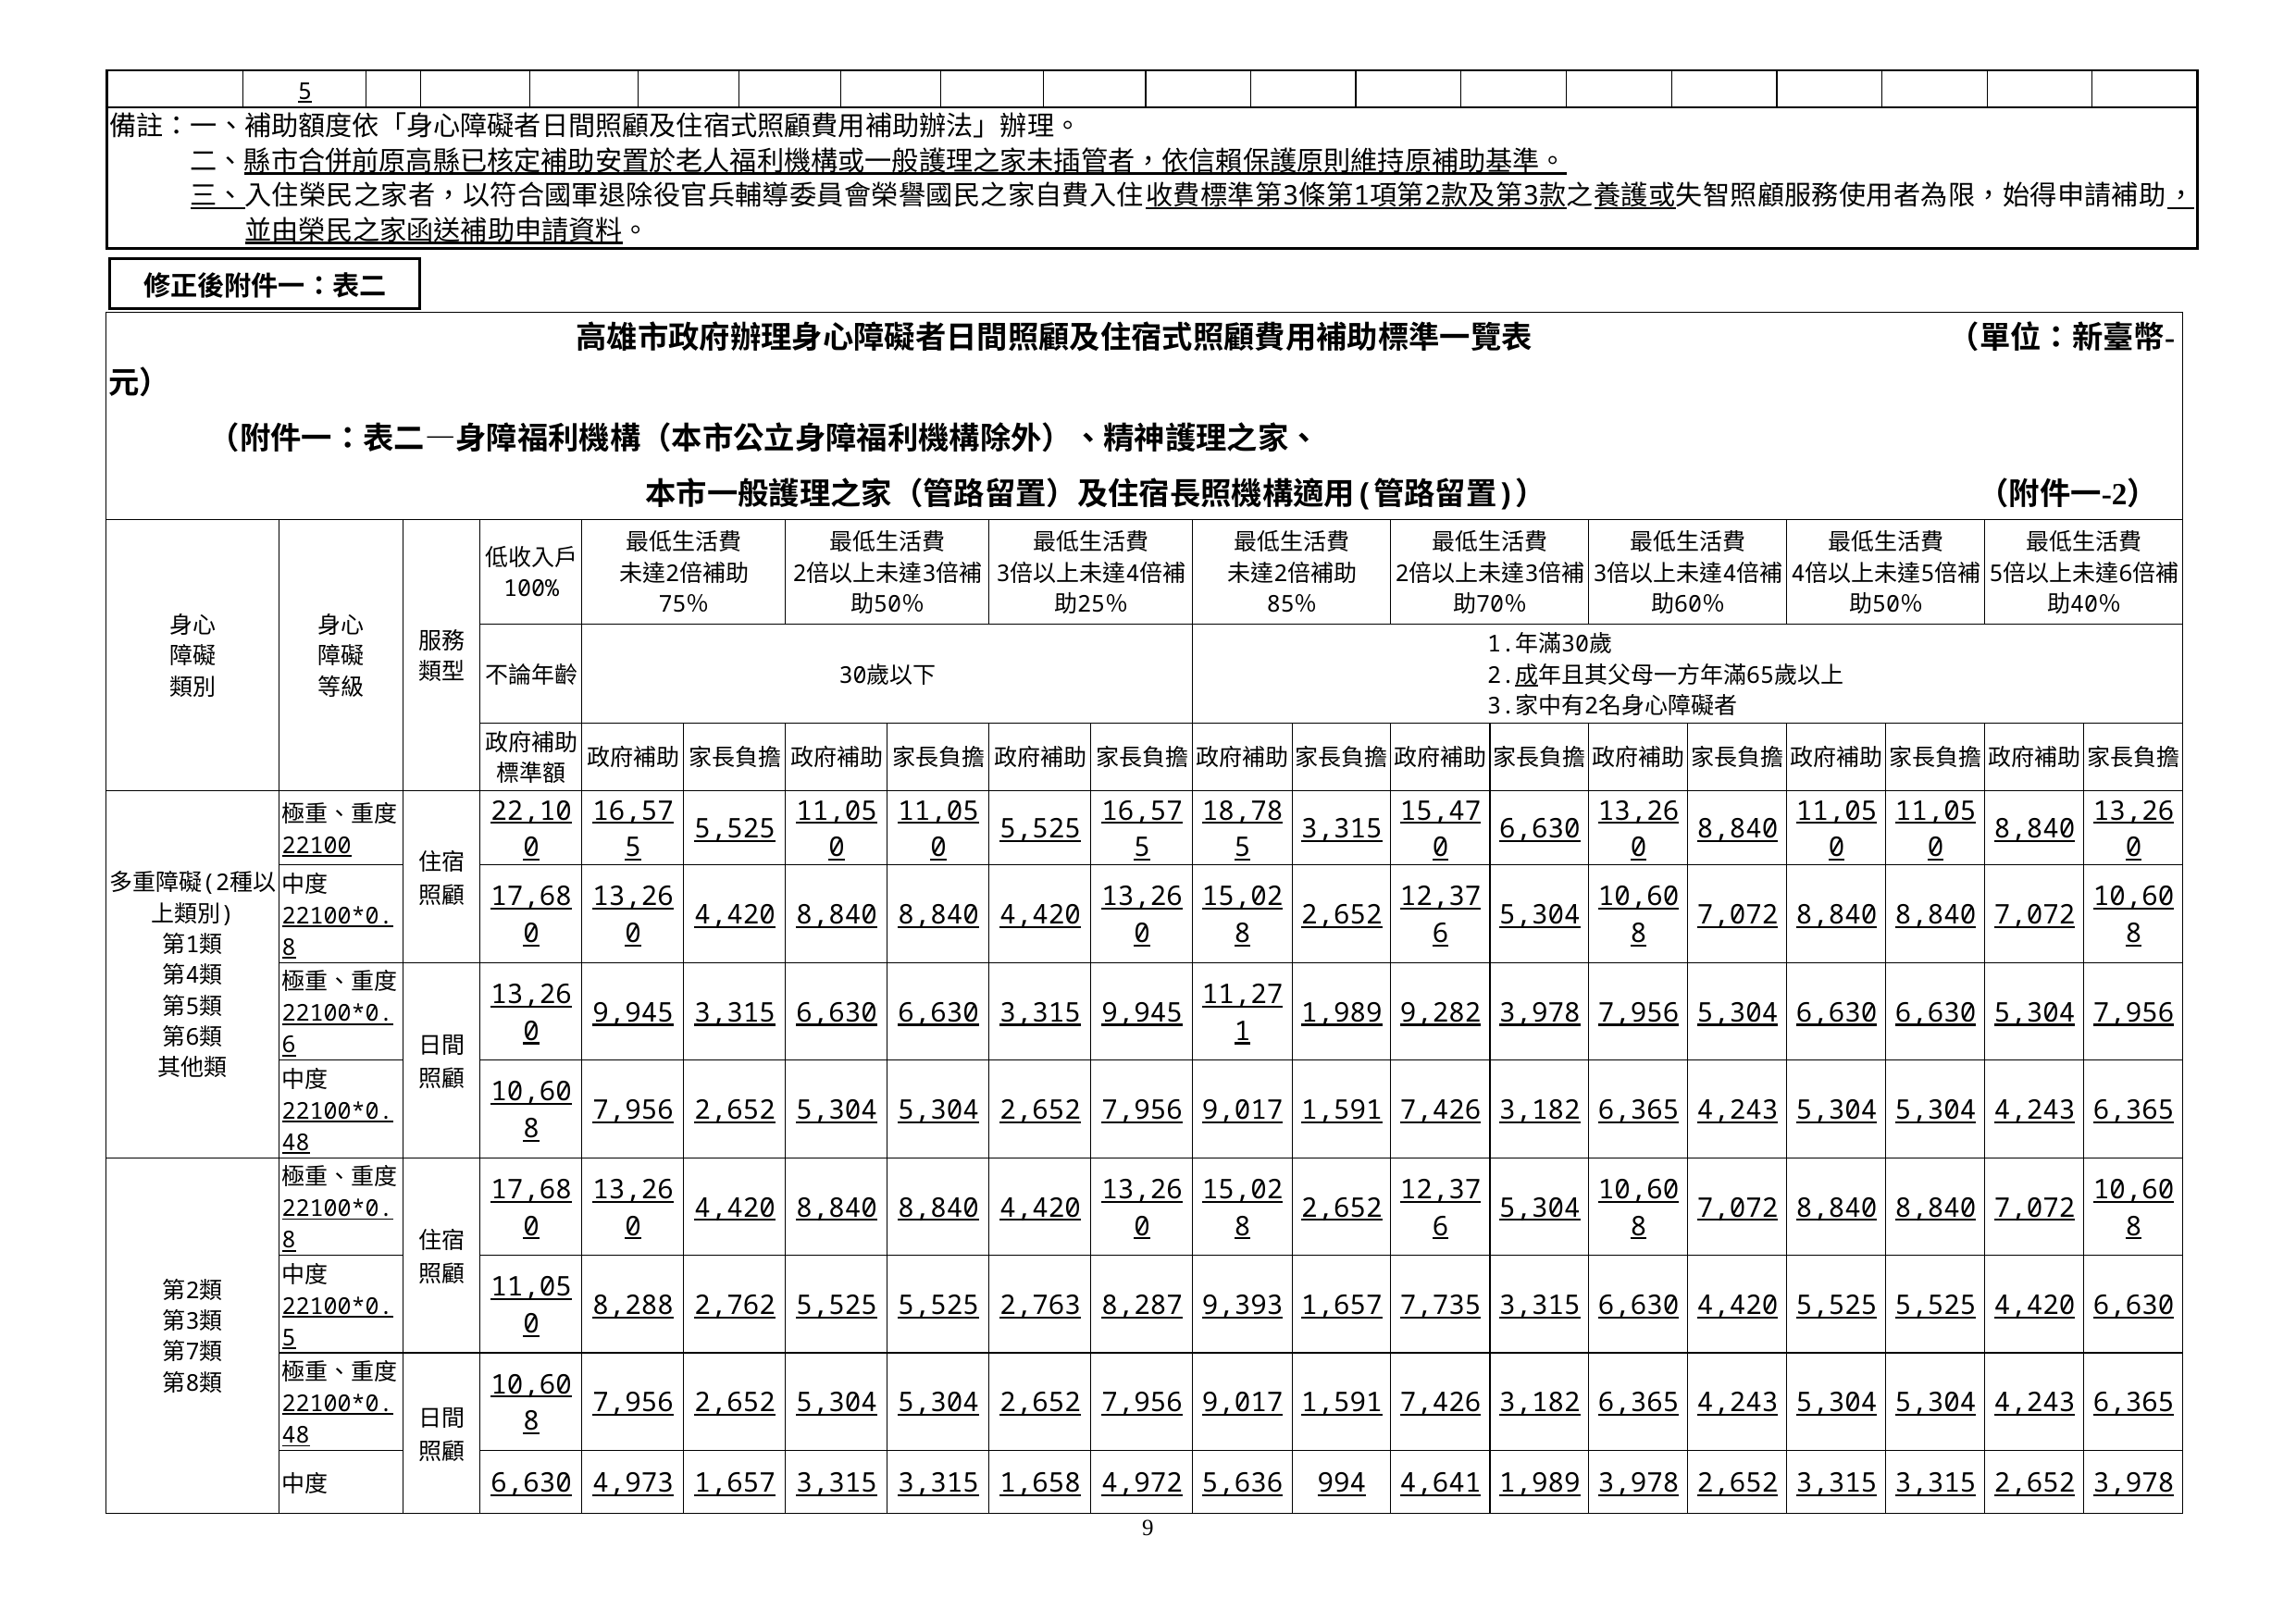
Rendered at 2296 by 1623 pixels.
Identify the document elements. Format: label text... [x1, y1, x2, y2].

table_cell 13,260 [582, 865, 683, 962]
table_cell 6,365 [2084, 1354, 2182, 1450]
table_cell [1988, 71, 2091, 105]
table_cell 11,050 [1787, 791, 1885, 864]
table_cell 9,945 [1091, 963, 1192, 1059]
table_cell 3,315 [989, 963, 1090, 1059]
table_cell 5,525 [887, 1256, 988, 1352]
table_cell 10,608 [1589, 865, 1687, 962]
table_cell 7,956 [1091, 1060, 1192, 1158]
table_cell 10,608 [1589, 1158, 1687, 1255]
table_cell 8,840 [1886, 865, 1984, 962]
table_cell 1,989 [1293, 963, 1390, 1059]
table_cell 最低生活費 5倍以上未達6倍補助40％ [1985, 520, 2182, 624]
table_cell 5,304 [786, 1060, 887, 1158]
table_cell 2,652 [1688, 1451, 1786, 1513]
table_cell [941, 71, 1043, 105]
table_cell 4,420 [989, 865, 1090, 962]
table_cell 7,956 [1589, 963, 1687, 1059]
table_cell 9,282 [1391, 963, 1489, 1059]
table_cell 9,393 [1193, 1256, 1292, 1352]
table_cell 最低生活費 3倍以上未達4倍補助25％ [989, 520, 1192, 624]
table_cell [421, 71, 529, 105]
table_cell 中度 22100*0.8 [279, 865, 403, 962]
table_cell 4,243 [1985, 1354, 2083, 1450]
table_cell 2,762 [684, 1256, 785, 1352]
table_cell 4,243 [1985, 1060, 2083, 1158]
table_cell 7,426 [1391, 1060, 1489, 1158]
table_cell 3,978 [2084, 1451, 2182, 1513]
table_cell 3,315 [786, 1451, 887, 1513]
table_cell 3,182 [1491, 1354, 1588, 1450]
table_cell 9,017 [1193, 1060, 1292, 1158]
text 修正後附件一：表二 [111, 265, 418, 304]
table_cell 3,315 [684, 963, 785, 1059]
table_cell 日間 照顧 [403, 1354, 479, 1513]
table_cell 備註：一、補助額度依「身心障礙者日間照顧及住宿式照顧費用補助辦法」辦理。 二、縣市合併前原高縣已核定補助安置於老人福利機構或一般護理之家未插管者，依信賴保護原則維持原補助基準。 三、入住榮民之家者，以符合國軍退除役官兵輔導委員會榮譽國民之家自費入住收費標準第3條第1項第2款及第3款之養護或失智照顧服務使用者為限，始得申請補助，並由榮民之家函送補助申請資料。 [108, 108, 2196, 247]
table_cell 11,050 [1886, 791, 1984, 864]
table_cell 5,525 [989, 791, 1090, 864]
table_cell 7,072 [1688, 865, 1786, 962]
table_cell [366, 71, 420, 105]
table_cell 2,652 [684, 1060, 785, 1158]
table_cell 家長負擔 [1293, 724, 1390, 790]
table_cell 政府補助 [989, 724, 1090, 790]
table_cell 22,100 [480, 791, 581, 864]
table_cell [1778, 71, 1881, 105]
table_cell 6,630 [887, 963, 988, 1059]
table_cell [739, 71, 840, 105]
table_cell 5,304 [1886, 1060, 1984, 1158]
table_cell 2,652 [684, 1354, 785, 1450]
table_cell 5 [243, 71, 366, 105]
table_cell 最低生活費 未達2倍補助 75％ [582, 520, 785, 624]
table_cell [1251, 71, 1355, 105]
table_cell 5,525 [1886, 1256, 1984, 1352]
table_cell 政府補助 [1985, 724, 2083, 790]
table_cell 7,426 [1391, 1354, 1489, 1450]
table_cell 5,525 [786, 1256, 887, 1352]
table_cell 13,260 [480, 963, 581, 1059]
table_cell 4,243 [1688, 1060, 1786, 1158]
table_cell 家長負擔 [1688, 724, 1786, 790]
table_cell 1,658 [989, 1451, 1090, 1513]
table_cell 1,989 [1491, 1451, 1588, 1513]
table_cell 3,315 [1787, 1451, 1885, 1513]
table_cell 極重、重度 22100*0.6 [279, 963, 403, 1059]
table_cell [841, 71, 940, 105]
table_cell 中度 22100*0.5 [279, 1256, 403, 1352]
table_header 高雄市政府辦理身心障礙者日間照顧及住宿式照顧費用補助標準一覽表 （單位：新臺幣-元） （附件一：表二—身障福利機構（本市公立身障福利機構除外）、精神護理之家、 本市一般護理之家（管路留置）及住宿長照機構適用(管路留置)） （附件一-2） [106, 313, 2182, 519]
table_cell 10,608 [2084, 865, 2182, 962]
table_cell 1,591 [1293, 1060, 1390, 1158]
table_cell 5,525 [684, 791, 785, 864]
table_cell 8,840 [887, 1158, 988, 1255]
table_cell 8,840 [1787, 865, 1885, 962]
table_cell 家長負擔 [1091, 724, 1192, 790]
table_cell 6,630 [1589, 1256, 1687, 1352]
table_cell 家長負擔 [1491, 724, 1588, 790]
table_cell 5,304 [786, 1354, 887, 1450]
table_cell 3,978 [1589, 1451, 1687, 1513]
table_cell [108, 71, 242, 105]
table_cell 2,652 [989, 1354, 1090, 1450]
table_cell 5,304 [1985, 963, 2083, 1059]
table_cell 2,652 [1293, 865, 1390, 962]
table_cell [1672, 71, 1776, 105]
table_cell 8,840 [1886, 1158, 1984, 1255]
table_cell 1,657 [684, 1451, 785, 1513]
table_cell 2,652 [1293, 1158, 1390, 1255]
table_cell 8,840 [1985, 791, 2083, 864]
table_cell 17,680 [480, 865, 581, 962]
table_cell 1.年滿30歲 2.成年且其父母一方年滿65歲以上 3.家中有2名身心障礙者 [1193, 625, 2182, 723]
table_cell 住宿 照顧 [403, 791, 479, 962]
table_cell 4,420 [1688, 1256, 1786, 1352]
table_cell 極重、重度 22100*0.48 [279, 1354, 403, 1450]
table_cell 政府補助 [1787, 724, 1885, 790]
table_cell 16,575 [582, 791, 683, 864]
table_cell 1,591 [1293, 1354, 1390, 1450]
table_cell 13,260 [582, 1158, 683, 1255]
table_cell 7,956 [582, 1060, 683, 1158]
table_cell [1044, 71, 1145, 105]
table_cell 4,420 [1985, 1256, 2083, 1352]
table_cell 極重、重度 22100 [279, 791, 403, 864]
table_cell 低收入戶 100% [480, 520, 581, 624]
table_cell 4,972 [1091, 1451, 1192, 1513]
table_cell 中度 [279, 1451, 403, 1513]
table_cell 政府補助 [582, 724, 683, 790]
table_cell 11,271 [1193, 963, 1292, 1059]
table_cell 4,641 [1391, 1451, 1489, 1513]
table_cell 最低生活費 2倍以上未達3倍補助50％ [786, 520, 988, 624]
table_cell 2,763 [989, 1256, 1090, 1352]
table_cell 7,735 [1391, 1256, 1489, 1352]
table_cell 8,840 [786, 1158, 887, 1255]
table_cell 7,956 [2084, 963, 2182, 1059]
table_cell 多重障礙(2種以上類別) 第1類 第4類 第5類 第6類 其他類 [106, 791, 279, 1158]
table_cell 6,630 [1886, 963, 1984, 1059]
table_cell 5,525 [1787, 1256, 1885, 1352]
table_cell 政府補助 標準額 [480, 724, 581, 790]
table_cell 最低生活費 未達2倍補助 85％ [1193, 520, 1390, 624]
table_cell 7,072 [1985, 1158, 2083, 1255]
table_cell 8,840 [1688, 791, 1786, 864]
table_cell 政府補助 [786, 724, 887, 790]
table_cell 政府補助 [1193, 724, 1292, 790]
table_cell 4,420 [989, 1158, 1090, 1255]
table_cell 7,072 [1985, 865, 2083, 962]
table_cell 2,652 [1985, 1451, 2083, 1513]
table_cell 5,636 [1193, 1451, 1292, 1513]
table_cell 身心 障礙 類別 [106, 520, 279, 790]
table_cell 10,608 [480, 1354, 581, 1450]
table_cell 家長負擔 [887, 724, 988, 790]
table_cell 11,050 [887, 791, 988, 864]
table_cell 中度 22100*0.48 [279, 1060, 403, 1158]
table_cell 8,288 [582, 1256, 683, 1352]
table_cell 4,420 [684, 865, 785, 962]
table_cell [530, 71, 638, 105]
table_cell 7,956 [1091, 1354, 1192, 1450]
table_cell 12,376 [1391, 1158, 1489, 1255]
table_cell 5,304 [1491, 865, 1588, 962]
table_cell 6,365 [1589, 1060, 1687, 1158]
table_cell 不論年齡 [480, 625, 581, 723]
table_cell 2,652 [989, 1060, 1090, 1158]
table_cell 15,470 [1391, 791, 1489, 864]
table_cell 9,945 [582, 963, 683, 1059]
table_cell 8,840 [1787, 1158, 1885, 1255]
table_cell 10,608 [480, 1060, 581, 1158]
table_cell 家長負擔 [2084, 724, 2182, 790]
table_cell 5,304 [1787, 1354, 1885, 1450]
table_cell 16,575 [1091, 791, 1192, 864]
table_cell 6,630 [1491, 791, 1588, 864]
table_cell 5,304 [1688, 963, 1786, 1059]
table_cell 6,630 [1787, 963, 1885, 1059]
table_cell [1147, 71, 1250, 105]
table_cell 政府補助 [1589, 724, 1687, 790]
table_cell 8,840 [786, 865, 887, 962]
table_cell 9,017 [1193, 1354, 1292, 1450]
table_cell 6,365 [2084, 1060, 2182, 1158]
table_cell 3,978 [1491, 963, 1588, 1059]
table_cell 8,840 [887, 865, 988, 962]
table_cell [2092, 71, 2196, 105]
table_cell 3,182 [1491, 1060, 1588, 1158]
table_cell 12,376 [1391, 865, 1489, 962]
table_cell 5,304 [1886, 1354, 1984, 1450]
table_cell 7,072 [1688, 1158, 1786, 1255]
table_cell 3,315 [1293, 791, 1390, 864]
table_cell 身心 障礙 等級 [279, 520, 403, 790]
table_cell 7,956 [582, 1354, 683, 1450]
table_cell 家長負擔 [684, 724, 785, 790]
table_cell 6,630 [2084, 1256, 2182, 1352]
table_cell 3,315 [887, 1451, 988, 1513]
table_cell 住宿 照顧 [403, 1158, 479, 1352]
table_cell 5,304 [887, 1060, 988, 1158]
table_cell 13,260 [1091, 865, 1192, 962]
table_cell 4,420 [684, 1158, 785, 1255]
table_cell 最低生活費 2倍以上未達3倍補助70％ [1391, 520, 1588, 624]
table_cell 6,630 [786, 963, 887, 1059]
table_cell [1357, 71, 1460, 105]
table_cell 日間 照顧 [403, 963, 479, 1158]
table_cell 政府補助 [1391, 724, 1489, 790]
table_cell 服務 類型 [403, 520, 479, 790]
table_cell 6,365 [1589, 1354, 1687, 1450]
table_cell 5,304 [887, 1354, 988, 1450]
table_cell 994 [1293, 1451, 1390, 1513]
table_cell [1567, 71, 1671, 105]
table_cell 6,630 [480, 1451, 581, 1513]
table_cell 11,050 [786, 791, 887, 864]
table_cell 1,657 [1293, 1256, 1390, 1352]
table_cell 4,243 [1688, 1354, 1786, 1450]
table_cell 15,028 [1193, 1158, 1292, 1255]
table_cell 5,304 [1787, 1060, 1885, 1158]
table_cell 8,287 [1091, 1256, 1192, 1352]
table_cell 極重、重度 22100*0.8 [279, 1158, 403, 1255]
table_cell 13,260 [2084, 791, 2182, 864]
table_cell [1882, 71, 1987, 105]
table_cell 13,260 [1589, 791, 1687, 864]
table_cell 10,608 [2084, 1158, 2182, 1255]
table_cell 3,315 [1886, 1451, 1984, 1513]
table_cell 13,260 [1091, 1158, 1192, 1255]
table_cell 30歲以下 [582, 625, 1192, 723]
table_cell 17,680 [480, 1158, 581, 1255]
table_cell 第2類 第3類 第7類 第8類 [106, 1158, 279, 1513]
table_cell [1461, 71, 1566, 105]
table_cell 4,973 [582, 1451, 683, 1513]
table_cell 3,315 [1491, 1256, 1588, 1352]
table_cell 最低生活費 4倍以上未達5倍補助50％ [1787, 520, 1984, 624]
table_cell [639, 71, 738, 105]
table_cell 15,028 [1193, 865, 1292, 962]
table_cell 18,785 [1193, 791, 1292, 864]
table_cell 最低生活費 3倍以上未達4倍補助60％ [1589, 520, 1786, 624]
table_cell 11,050 [480, 1256, 581, 1352]
table_cell 5,304 [1491, 1158, 1588, 1255]
table_cell 家長負擔 [1886, 724, 1984, 790]
